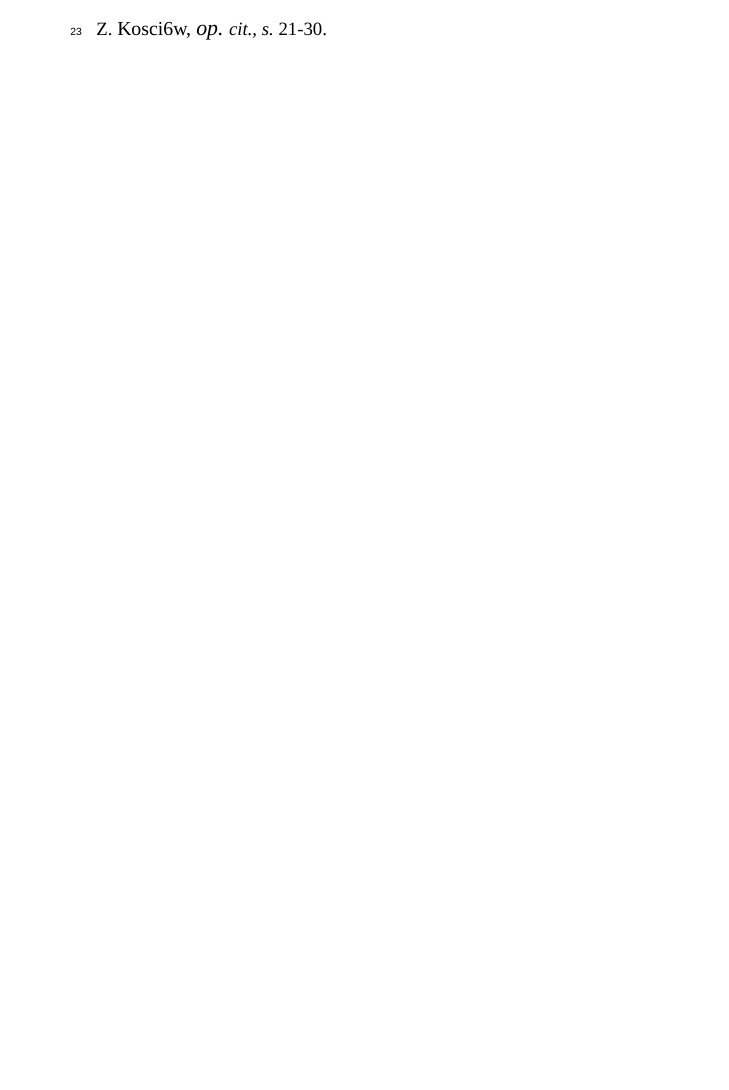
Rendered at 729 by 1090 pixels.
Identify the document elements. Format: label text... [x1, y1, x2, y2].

text 23 Z. Kosci6w, ор. cit., s. 21-30. [70, 14, 670, 40]
